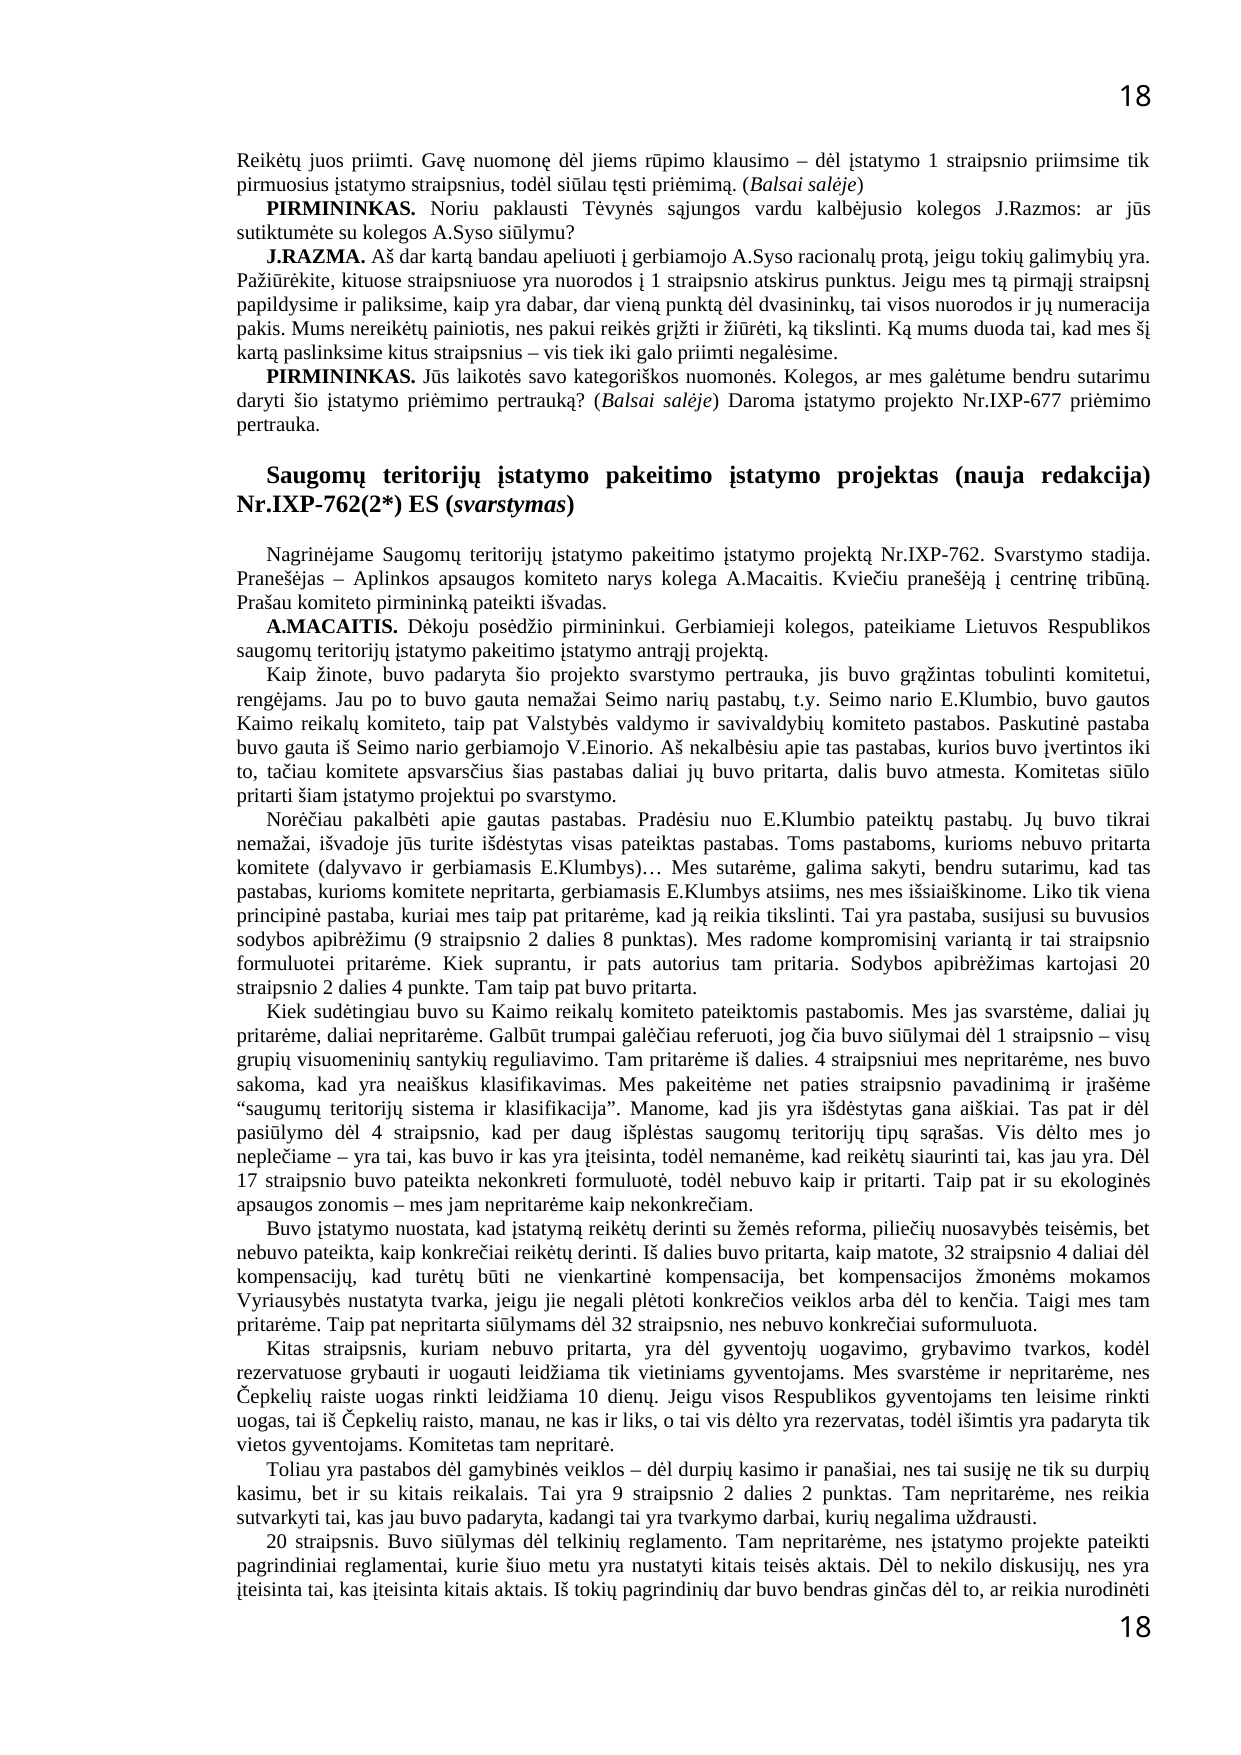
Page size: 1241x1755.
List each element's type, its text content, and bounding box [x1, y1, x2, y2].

text Kitas straipsnis, kuriam nebuvo pritarta, yra dėl gyventojų uogavimo, grybavimo tvarkos, kodėl rezervatuose grybauti ir uogauti leidžiama tik vietiniams gyventojams. Mes svarstėme ir nepritarėme, nes Čepkelių raiste uogas rinkti leidžiama 10 dienų. Jeigu visos Respublikos gyventojams ten leisime rinkti uogas, tai iš Čepkelių raisto, manau, ne kas ir liks, o tai vis dėlto yra rezervatas, todėl išimtis yra padaryta tik vietos gyventojams. Komitetas tam nepritarė. [236, 1336, 1152, 1456]
text A.MACAITIS. Dėkoju posėdžio pirmininkui. Gerbiamieji kolegos, pateikiame Lietuvos Respublikos saugomų teritorijų įstatymo pakeitimo įstatymo antrąjį projektą. [236, 614, 1152, 662]
text Nagrinėjame Saugomų teritorijų įstatymo pakeitimo įstatymo projektą Nr.IXP-762. Svarstymo stadija. Pranešėjas – Aplinkos apsaugos komiteto narys kolega A.Macaitis. Kviečiu pranešėją į centrinę tribūną. Prašau komiteto pirmininką pateikti išvadas. [236, 542, 1152, 614]
text Toliau yra pastabos dėl gamybinės veiklos – dėl durpių kasimo ir panašiai, nes tai susiję ne tik su durpių kasimu, bet ir su kitais reikalais. Tai yra 9 straipsnio 2 dalies 2 punktas. Tam nepritarėme, nes reikia sutvarkyti tai, kas jau buvo padaryta, kadangi tai yra tvarkymo darbai, kurių negalima uždrausti. [236, 1456, 1152, 1529]
text Buvo įstatymo nuostata, kad įstatymą reikėtų derinti su žemės reforma, piliečių nuosavybės teisėmis, bet nebuvo pateikta, kaip konkrečiai reikėtų derinti. Iš dalies buvo pritarta, kaip matote, 32 straipsnio 4 daliai dėl kompensacijų, kad turėtų būti ne vienkartinė kompensacija, bet kompensacijos žmonėms mokamos Vyriausybės nustatyta tvarka, jeigu jie negali plėtoti konkrečios veiklos arba dėl to kenčia. Taigi mes tam pritarėme. Taip pat nepritarta siūlymams dėl 32 straipsnio, nes nebuvo konkrečiai suformuluota. [236, 1216, 1152, 1336]
text Reikėtų juos priimti. Gavę nuomonę dėl jiems rūpimo klausimo – dėl įstatymo 1 straipsnio priimsime tik pirmuosius įstatymo straipsnius, todėl siūlau tęsti priėmimą. (Balsai salėje) [236, 148, 1152, 196]
text J.RAZMA. Aš dar kartą bandau apeliuoti į gerbiamojo A.Syso racionalų protą, jeigu tokių galimybių yra. Pažiūrėkite, kituose straipsniuose yra nuorodos į 1 straipsnio atskirus punktus. Jeigu mes tą pirmąjį straipsnį papildysime ir paliksime, kaip yra dabar, dar vieną punktą dėl dvasininkų, tai visos nuorodos ir jų numeracija pakis. Mums nereikėtų painiotis, nes pakui reikės grįžti ir žiūrėti, ką tikslinti. Ką mums duoda tai, kad mes šį kartą paslinksime kitus straipsnius – vis tiek iki galo priimti negalėsime. [236, 244, 1152, 364]
text PIRMININKAS. Noriu paklausti Tėvynės sąjungos vardu kalbėjusio kolegos J.Razmos: ar jūs sutiktumėte su kolegos A.Syso siūlymu? [236, 196, 1152, 244]
text 20 straipsnis. Buvo siūlymas dėl telkinių reglamento. Tam nepritarėme, nes įstatymo projekte pateikti pagrindiniai reglamentai, kurie šiuo metu yra nustatyti kitais teisės aktais. Dėl to nekilo diskusijų, nes yra įteisinta tai, kas įteisinta kitais aktais. Iš tokių pagrindinių dar buvo bendras ginčas dėl to, ar reikia nurodinėti [236, 1529, 1152, 1601]
text Kaip žinote, buvo padaryta šio projekto svarstymo pertrauka, jis buvo grąžintas tobulinti komitetui, rengėjams. Jau po to buvo gauta nemažai Seimo narių pastabų, t.y. Seimo nario E.Klumbio, buvo gautos Kaimo reikalų komiteto, taip pat Valstybės valdymo ir savivaldybių komiteto pastabos. Paskutinė pastaba buvo gauta iš Seimo nario gerbiamojo V.Einorio. Aš nekalbėsiu apie tas pastabas, kurios buvo įvertintos iki to, tačiau komitete apsvarsčius šias pastabas daliai jų buvo pritarta, dalis buvo atmesta. Komitetas siūlo pritarti šiam įstatymo projektui po svarstymo. [236, 662, 1152, 807]
text Kiek sudėtingiau buvo su Kaimo reikalų komiteto pateiktomis pastabomis. Mes jas svarstėme, daliai jų pritarėme, daliai nepritarėme. Galbūt trumpai galėčiau referuoti, jog čia buvo siūlymai dėl 1 straipsnio – visų grupių visuomeninių santykių reguliavimo. Tam pritarėme iš dalies. 4 straipsniui mes nepritarėme, nes buvo sakoma, kad yra neaiškus klasifikavimas. Mes pakeitėme net paties straipsnio pavadinimą ir įrašėme “saugumų teritorijų sistema ir klasifikacija”. Manome, kad jis yra išdėstytas gana aiškiai. Tas pat ir dėl pasiūlymo dėl 4 straipsnio, kad per daug išplėstas saugomų teritorijų tipų sąrašas. Vis dėlto mes jo neplečiame – yra tai, kas buvo ir kas yra įteisinta, todėl nemanėme, kad reikėtų siaurinti tai, kas jau yra. Dėl 17 straipsnio buvo pateikta nekonkreti formuluotė, todėl nebuvo kaip ir pritarti. Taip pat ir su ekologinės apsaugos zonomis – mes jam nepritarėme kaip nekonkrečiam. [236, 999, 1152, 1216]
text PIRMININKAS. Jūs laikotės savo kategoriškos nuomonės. Kolegos, ar mes galėtume bendru sutarimu daryti šio įstatymo priėmimo pertrauką? (Balsai salėje) Daroma įstatymo projekto Nr.IXP-677 priėmimo pertrauka. [236, 364, 1152, 436]
text Norėčiau pakalbėti apie gautas pastabas. Pradėsiu nuo E.Klumbio pateiktų pastabų. Jų buvo tikrai nemažai, išvadoje jūs turite išdėstytas visas pateiktas pastabas. Toms pastaboms, kurioms nebuvo pritarta komitete (dalyvavo ir gerbiamasis E.Klumbys)… Mes sutarėme, galima sakyti, bendru sutarimu, kad tas pastabas, kurioms komitete nepritarta, gerbiamasis E.Klumbys atsiims, nes mes išsiaiškinome. Liko tik viena principinė pastaba, kuriai mes taip pat pritarėme, kad ją reikia tikslinti. Tai yra pastaba, susijusi su buvusios sodybos apibrėžimu (9 straipsnio 2 dalies 8 punktas). Mes radome kompromisinį variantą ir tai straipsnio formuluotei pritarėme. Kiek suprantu, ir pats autorius tam pritaria. Sodybos apibrėžimas kartojasi 20 straipsnio 2 dalies 4 punkte. Tam taip pat buvo pritarta. [236, 807, 1152, 999]
text Saugomų teritorijų įstatymo pakeitimo įstatymo projektas (nauja redakcija) Nr.IXP-762(2*) ES (svarstymas) [236, 461, 1152, 518]
